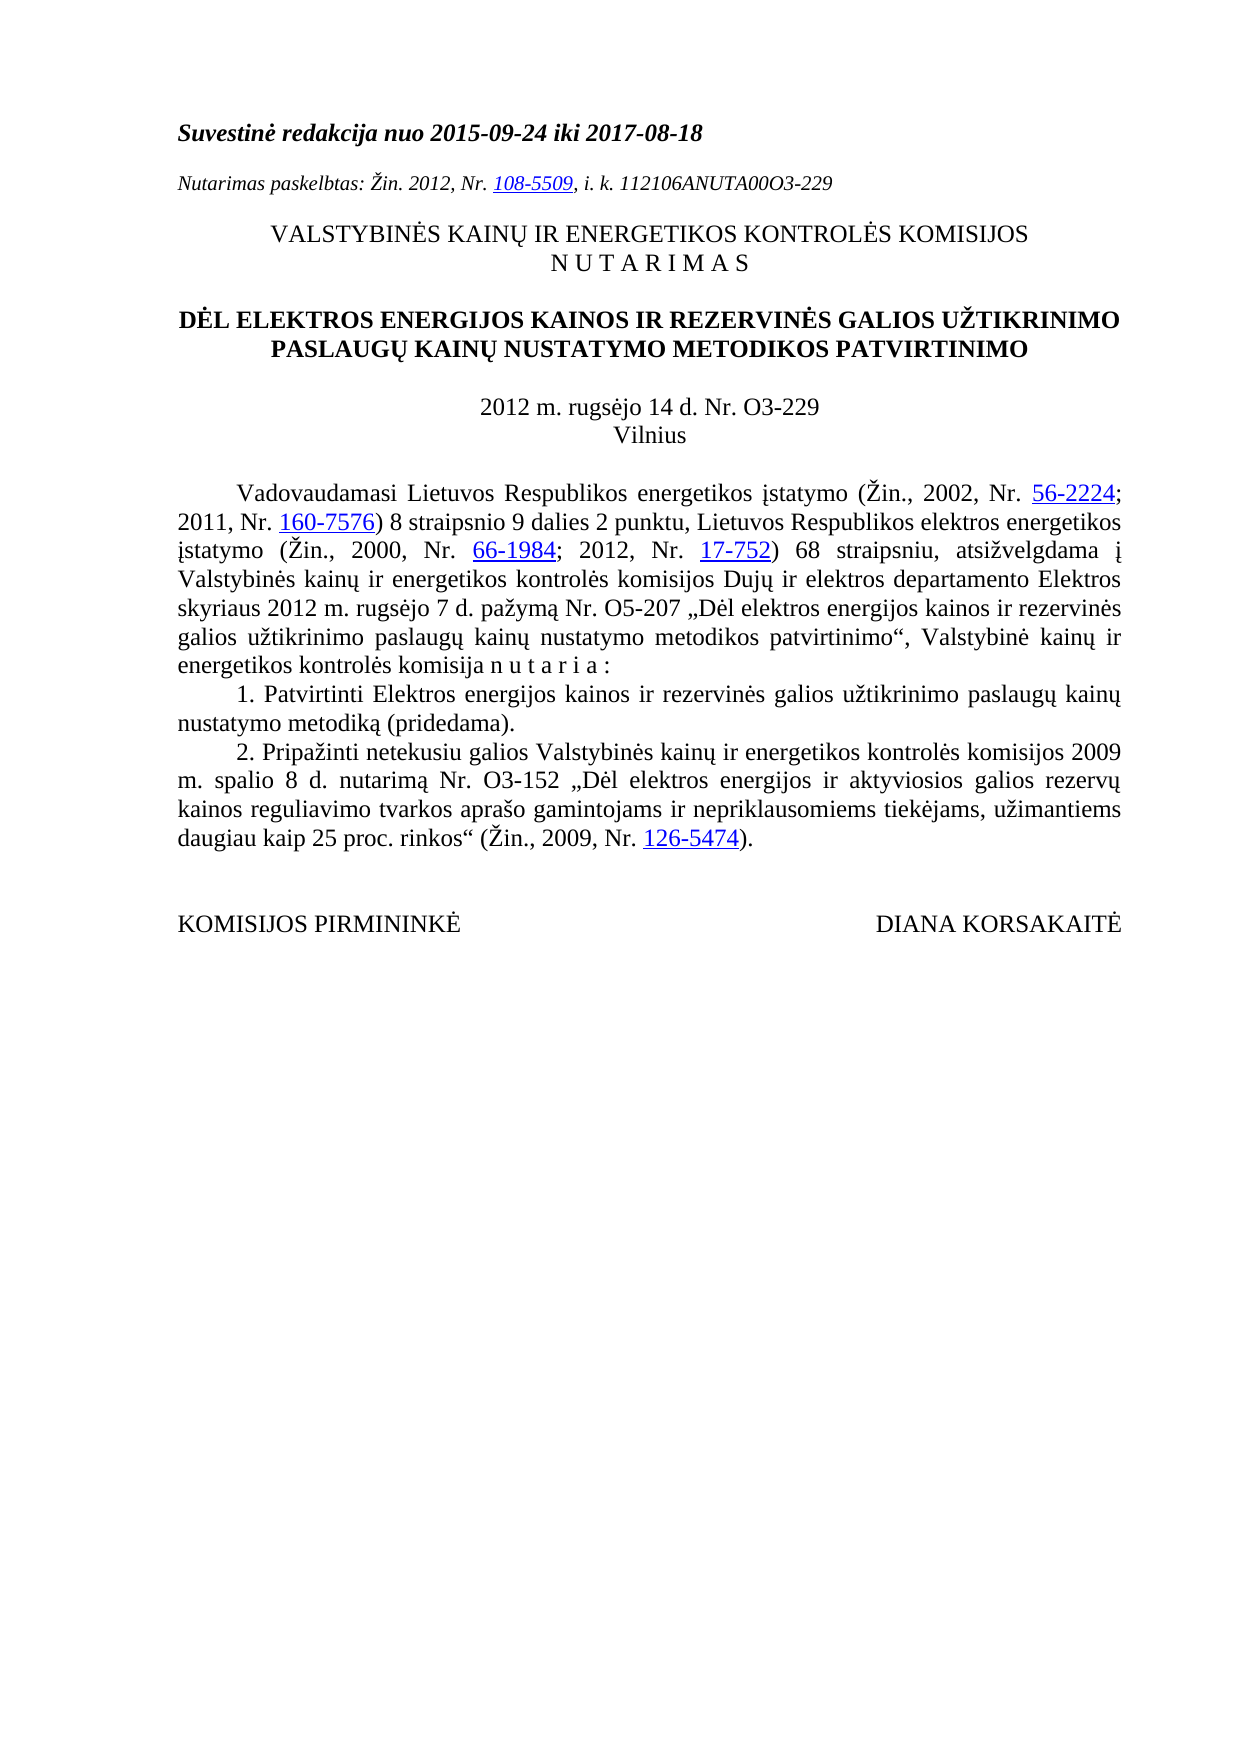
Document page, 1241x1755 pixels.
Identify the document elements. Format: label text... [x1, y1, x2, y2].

text Nutarimas paskelbtas: Žin. 2012, Nr. 108-5509, i. k. 112106ANUTA00O3-229 [177, 171, 1122, 195]
text Komisijos pirmininkė Diana Korsakaitė [177, 909, 1122, 938]
text 2. Pripažinti netekusiu galios Valstybinės kainų ir energetikos kontrolės komisijos 2009 m. spalio 8 d. nutarimą Nr. O3-152 „Dėl elektros energijos ir aktyviosios galios rezervų kainos reguliavimo tvarkos aprašo gamintojams ir nepriklausomiems tiekėjams, užimantiems daugiau kaip 25 proc. rinkos“ (Žin., 2009, Nr. 126-5474). [177, 737, 1122, 852]
text Vadovaudamasi Lietuvos Respublikos energetikos įstatymo (Žin., 2002, Nr. 56-2224; 2011, Nr. 160-7576) 8 straipsnio 9 dalies 2 punktu, Lietuvos Respublikos elektros energetikos įstatymo (Žin., 2000, Nr. 66-1984; 2012, Nr. 17-752) 68 straipsniu, atsižvelgdama į Valstybinės kainų ir energetikos kontrolės komisijos Dujų ir elektros departamento Elektros skyriaus 2012 m. rugsėjo 7 d. pažymą Nr. O5-207 „Dėl elektros energijos kainos ir rezervinės galios užtikrinimo paslaugų kainų nustatymo metodikos patvirtinimo“, Valstybinė kainų ir energetikos kontrolės komisija n u t a r i a : [177, 478, 1122, 679]
text 2012 m. rugsėjo 14 d. Nr. O3-229 [177, 392, 1122, 420]
text N U T A R I M A S [177, 248, 1122, 277]
text Vilnius [177, 420, 1122, 449]
text Suvestinė redakcija nuo 2015-09-24 iki 2017-08-18 [177, 118, 1122, 147]
text DĖL ELEKTROS ENERGIJOS KAINOS IR REZERVINĖS GALIOS UŽTIKRINIMO PASLAUGŲ KAINŲ NUSTATYMO METODIKOS PATVIRTINIMO [177, 305, 1122, 363]
text 1. Patvirtinti Elektros energijos kainos ir rezervinės galios užtikrinimo paslaugų kainų nustatymo metodiką (pridedama). [177, 679, 1122, 737]
text VALSTYBINĖS KAINŲ IR ENERGETIKOS KONTROLĖS KOMISIJOS [177, 219, 1122, 248]
